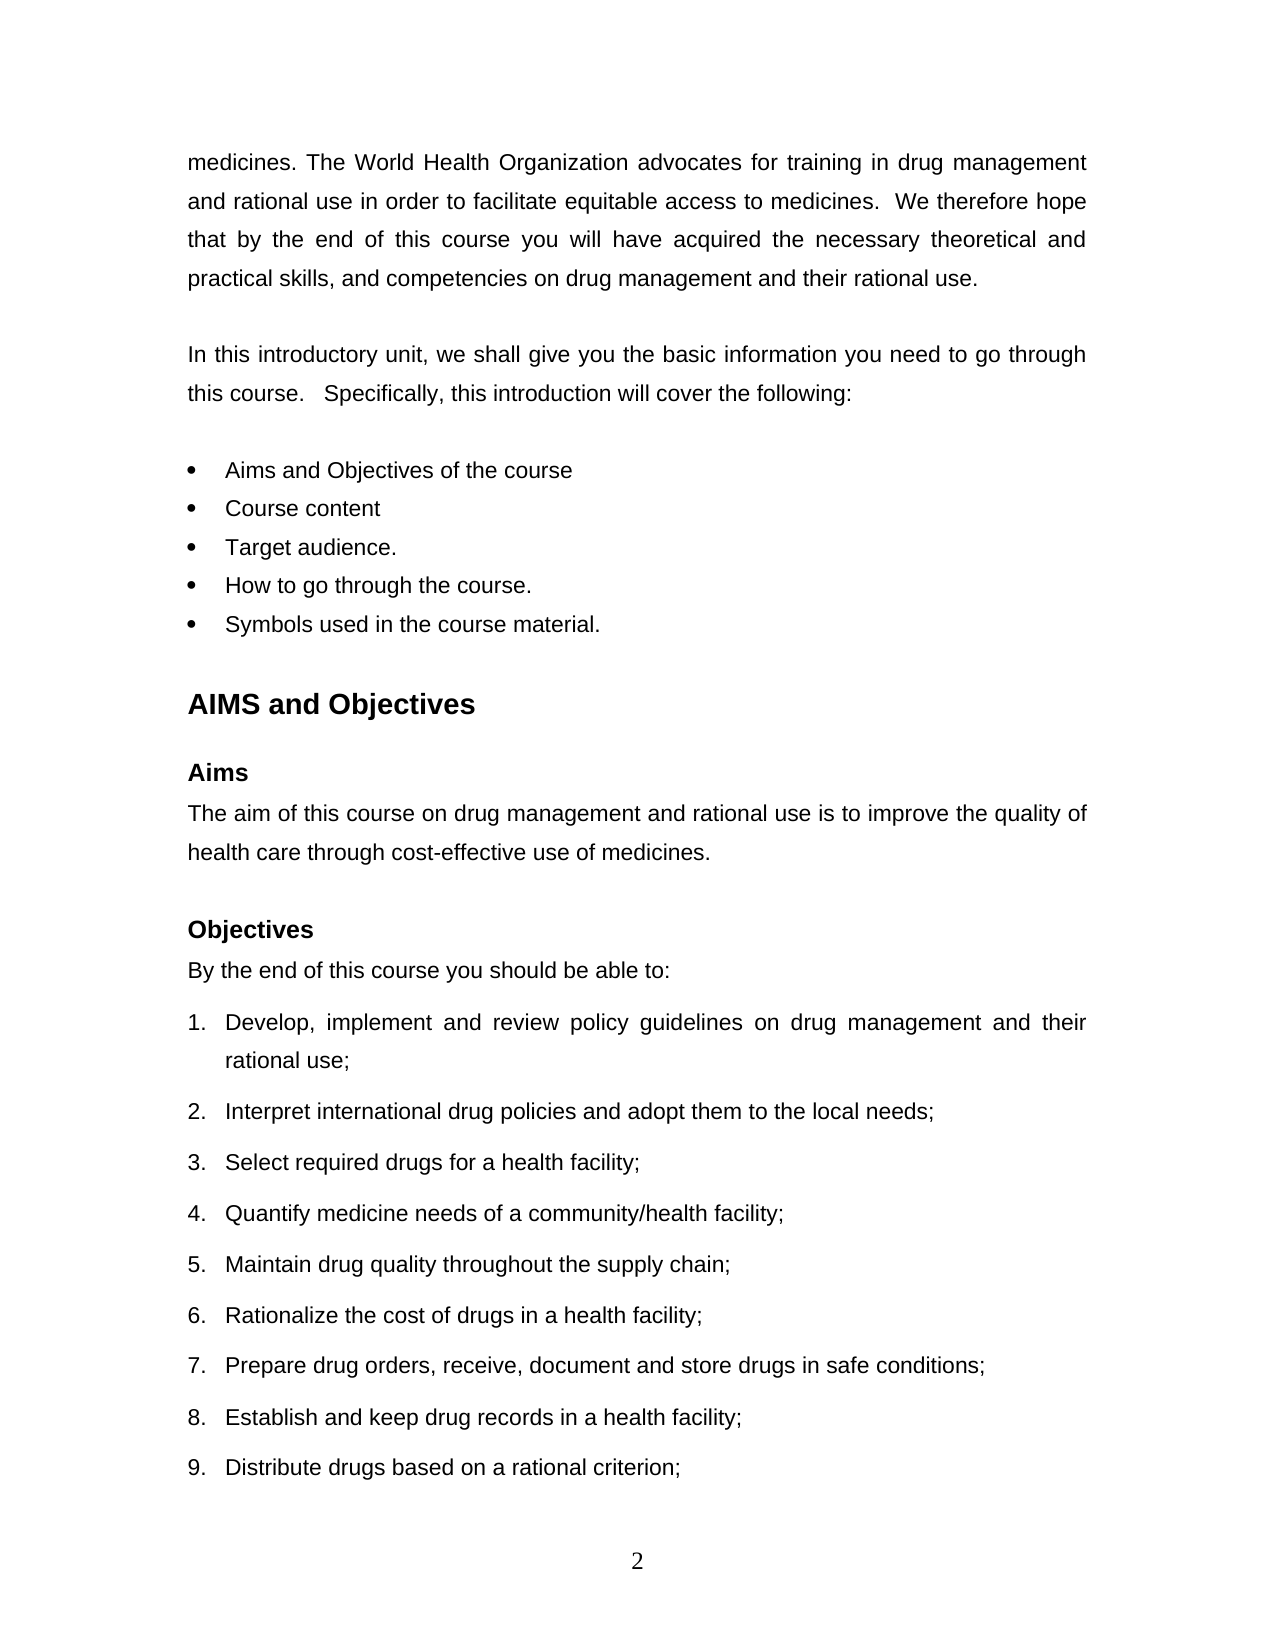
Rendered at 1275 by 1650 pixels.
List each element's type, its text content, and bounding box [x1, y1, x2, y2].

text In this introductory unit, we shall give you the basic information you need to go through this course. Specifically, this introduction will cover the following: [187, 342, 1087, 406]
text medicines. The World Health Organization advocates for training in drug management and rational use in order to facilitate equitable access to medicines. We therefore hope that by the end of this course you will have acquired the necessary theoretical and practical skills, and competencies on drug management and their rational use. [187, 150, 1087, 291]
list Rationalize the cost of drugs in a health facility; [187, 1302, 1087, 1328]
list Develop, implement and review policy guidelines on drug management and their rational use; [187, 1009, 1087, 1073]
text Objectives [187, 916, 1087, 944]
list How to go through the course. [187, 573, 1087, 598]
list Aims and Objectives of the course [187, 457, 1087, 483]
text Aims [187, 759, 1087, 787]
list Symbols used in the course material. [187, 611, 1087, 637]
subtitle AIMS and Objectives [187, 688, 1087, 721]
list Target audience. [187, 534, 1087, 560]
list Distribute drugs based on a rational criterion; [187, 1455, 1087, 1481]
list Quantify medicine needs of a community/health facility; [187, 1200, 1087, 1226]
list Course content [187, 496, 1087, 522]
text By the end of this course you should be able to: [187, 958, 1087, 984]
text The aim of this course on drug management and rational use is to improve the quality of health care through cost-effective use of medicines. [187, 801, 1087, 865]
list Select required drugs for a health facility; [187, 1149, 1087, 1175]
list Interpret international drug policies and adopt them to the local needs; [187, 1098, 1087, 1124]
list Establish and keep drug records in a health facility; [187, 1404, 1087, 1430]
list Maintain drug quality throughout the supply chain; [187, 1251, 1087, 1277]
list Prepare drug orders, receive, document and store drugs in safe conditions; [187, 1353, 1087, 1379]
